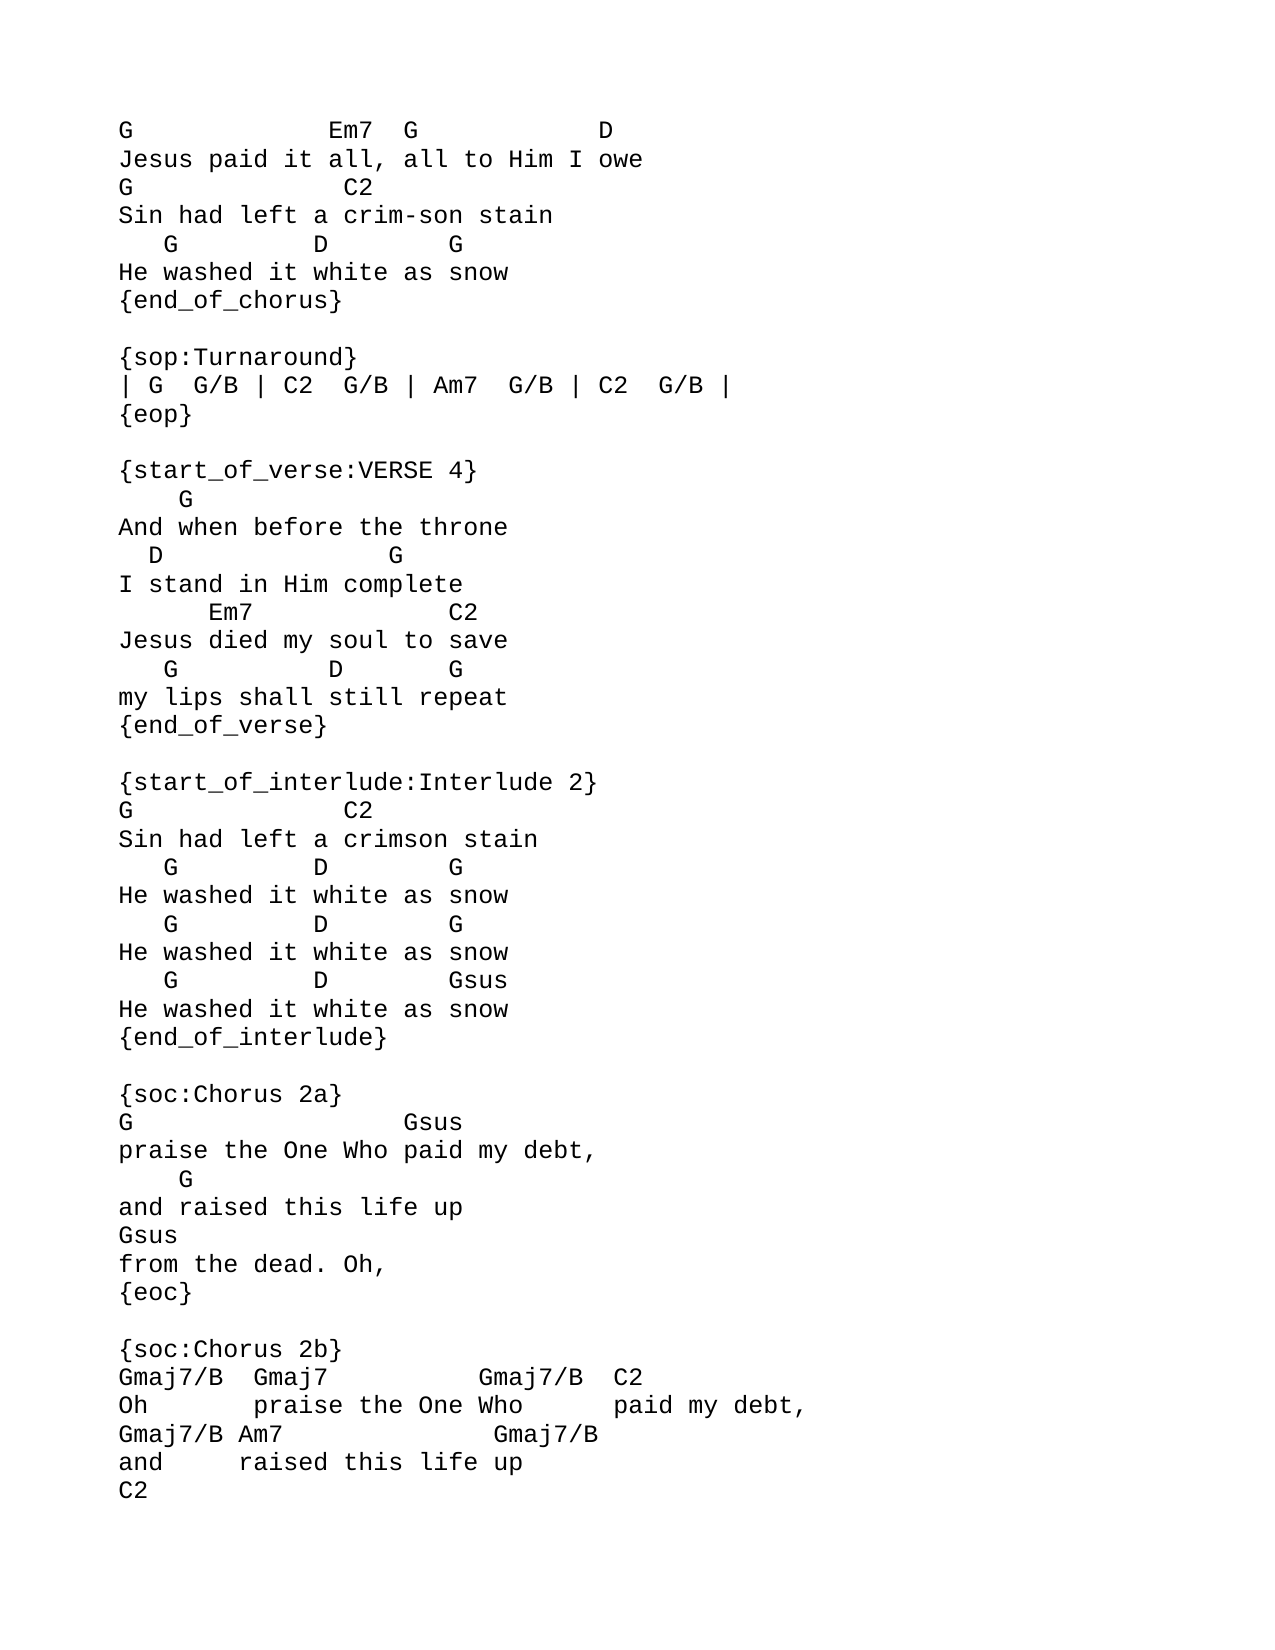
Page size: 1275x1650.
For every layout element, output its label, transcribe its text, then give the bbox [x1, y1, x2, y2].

text G C2 [118, 175, 1157, 203]
text He washed it white as snow [118, 260, 1157, 288]
text G D G [118, 855, 1157, 883]
text {start_of_interlude:Interlude 2} [118, 770, 1157, 798]
text {sop:Turnaround} [118, 345, 1157, 373]
text G D G [118, 231, 1157, 260]
text Jesus paid it all, all to Him I owe [118, 146, 1157, 175]
text C2 [118, 1478, 1157, 1506]
text {eoc} [118, 1280, 1157, 1308]
text G D G [118, 911, 1157, 940]
text and raised this life up [118, 1195, 1157, 1223]
text {soc:Chorus 2b} [118, 1336, 1157, 1365]
text {start_of_verse:VERSE 4} [118, 458, 1157, 486]
text I stand in Him complete [118, 571, 1157, 600]
text {eop} [118, 401, 1157, 430]
text {soc:Chorus 2a} [118, 1081, 1157, 1110]
text D G [118, 543, 1157, 571]
text Gmaj7/B Gmaj7 Gmaj7/B C2 [118, 1365, 1157, 1393]
text my lips shall still repeat [118, 685, 1157, 713]
text and raised this life up [118, 1450, 1157, 1478]
text {end_of_verse} [118, 713, 1157, 741]
text {end_of_chorus} [118, 288, 1157, 316]
text G Em7 G D [118, 118, 1157, 146]
text Em7 C2 [118, 600, 1157, 628]
text G D G [118, 656, 1157, 685]
text G [118, 1166, 1157, 1195]
text G C2 [118, 798, 1157, 826]
text Jesus died my soul to save [118, 628, 1157, 656]
text He washed it white as snow [118, 883, 1157, 911]
text Gmaj7/B Am7 Gmaj7/B [118, 1421, 1157, 1450]
text And when before the throne [118, 515, 1157, 543]
text He washed it white as snow [118, 940, 1157, 968]
text Gsus [118, 1223, 1157, 1251]
text Sin had left a crimson stain [118, 826, 1157, 855]
text Sin had left a crim-son stain [118, 203, 1157, 231]
text | G G/B | C2 G/B | Am7 G/B | C2 G/B | [118, 373, 1157, 401]
text {end_of_interlude} [118, 1025, 1157, 1053]
text Oh praise the One Who paid my debt, [118, 1393, 1157, 1421]
text He washed it white as snow [118, 996, 1157, 1025]
text G [118, 486, 1157, 515]
text G D Gsus [118, 968, 1157, 996]
text praise the One Who paid my debt, [118, 1138, 1157, 1166]
text from the dead. Oh, [118, 1251, 1157, 1280]
text G Gsus [118, 1110, 1157, 1138]
